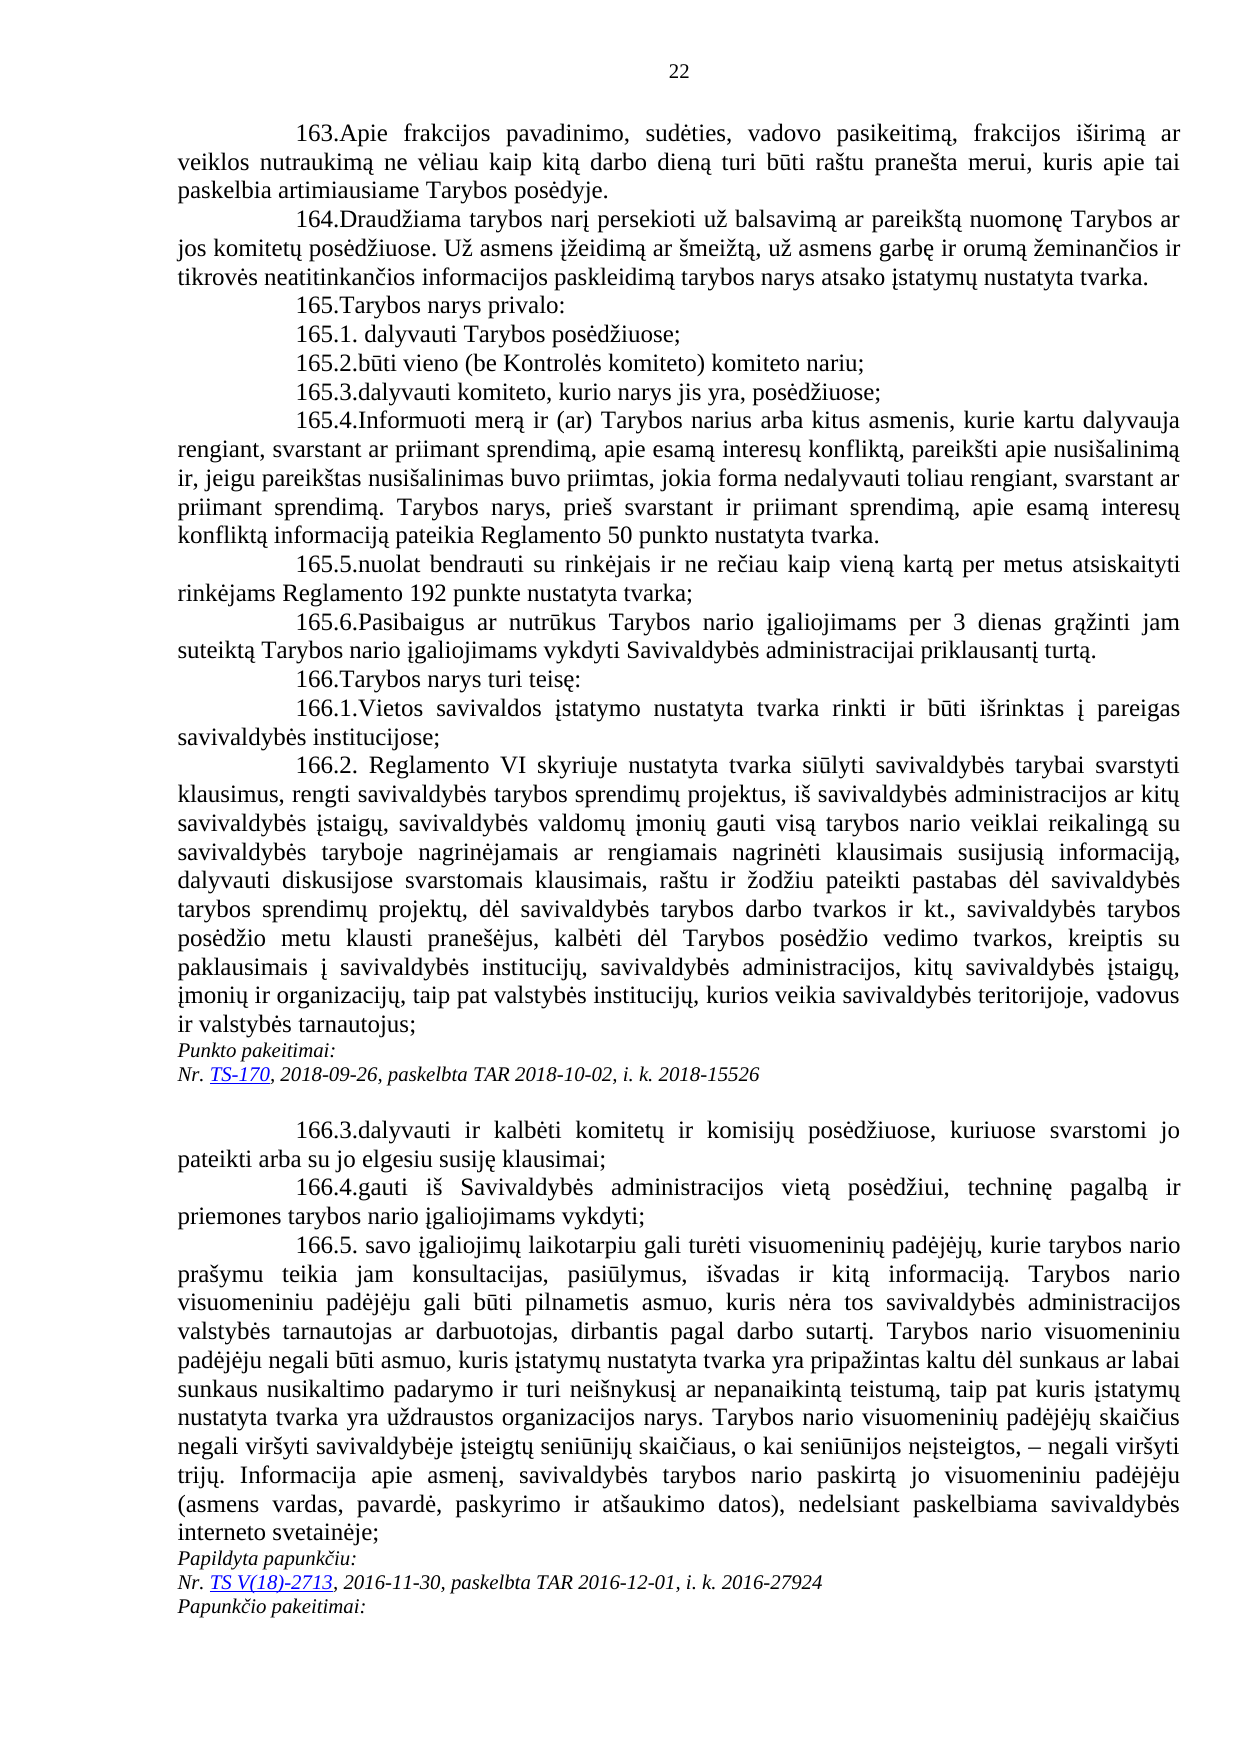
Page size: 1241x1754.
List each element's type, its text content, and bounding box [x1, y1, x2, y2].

text 165.4.Informuoti merą ir (ar) Tarybos narius arba kitus asmenis, kurie kartu dalyvauja rengiant, svarstant ar priimant sprendimą, apie esamą interesų konfliktą, pareikšti apie nusišalinimą ir, jeigu pareikštas nusišalinimas buvo priimtas, jokia forma nedalyvauti toliau rengiant, svarstant ar priimant sprendimą. Tarybos narys, prieš svarstant ir priimant sprendimą, apie esamą interesų konfliktą informaciją pateikia Reglamento 50 punkto nustatyta tvarka. [177, 406, 1181, 549]
text 166.2. Reglamento VI skyriuje nustatyta tvarka siūlyti savivaldybės tarybai svarstyti klausimus, rengti savivaldybės tarybos sprendimų projektus, iš savivaldybės administracijos ar kitų savivaldybės įstaigų, savivaldybės valdomų įmonių gauti visą tarybos nario veiklai reikalingą su savivaldybės taryboje nagrinėjamais ar rengiamais nagrinėti klausimais susijusią informaciją, dalyvauti diskusijose svarstomais klausimais, raštu ir žodžiu pateikti pastabas dėl savivaldybės tarybos sprendimų projektų, dėl savivaldybės tarybos darbo tvarkos ir kt., savivaldybės tarybos posėdžio metu klausti pranešėjus, kalbėti dėl Tarybos posėdžio vedimo tvarkos, kreiptis su paklausimais į savivaldybės institucijų, savivaldybės administracijos, kitų savivaldybės įstaigų, įmonių ir organizacijų, taip pat valstybės institucijų, kurios veikia savivaldybės teritorijoje, vadovus ir valstybės tarnautojus; [177, 751, 1181, 1038]
text 163.Apie frakcijos pavadinimo, sudėties, vadovo pasikeitimą, frakcijos iširimą ar veiklos nutraukimą ne vėliau kaip kitą darbo dieną turi būti raštu pranešta merui, kuris apie tai paskelbia artimiausiame Tarybos posėdyje. [177, 118, 1181, 204]
text 165.5.nuolat bendrauti su rinkėjais ir ne rečiau kaip vieną kartą per metus atsiskaityti rinkėjams Reglamento 192 punkte nustatyta tvarka; [177, 549, 1181, 607]
text Punkto pakeitimai: [177, 1038, 1181, 1062]
text 166.4.gauti iš Savivaldybės administracijos vietą posėdžiui, techninę pagalbą ir priemones tarybos nario įgaliojimams vykdyti; [177, 1172, 1181, 1230]
text 166.Tarybos narys turi teisę: [177, 664, 1181, 693]
text 166.5. savo įgaliojimų laikotarpiu gali turėti visuomeninių padėjėjų, kurie tarybos nario prašymu teikia jam konsultacijas, pasiūlymus, išvadas ir kitą informaciją. Tarybos nario visuomeniniu padėjėju gali būti pilnametis asmuo, kuris nėra tos savivaldybės administracijos valstybės tarnautojas ar darbuotojas, dirbantis pagal darbo sutartį. Tarybos nario visuomeniniu padėjėju negali būti asmuo, kuris įstatymų nustatyta tvarka yra pripažintas kaltu dėl sunkaus ar labai sunkaus nusikaltimo padarymo ir turi neišnykusį ar nepanaikintą teistumą, taip pat kuris įstatymų nustatyta tvarka yra uždraustos organizacijos narys. Tarybos nario visuomeninių padėjėjų skaičius negali viršyti savivaldybėje įsteigtų seniūnijų skaičiaus, o kai seniūnijos neįsteigtos, – negali viršyti trijų. Informacija apie asmenį, savivaldybės tarybos nario paskirtą jo visuomeniniu padėjėju (asmens vardas, pavardė, paskyrimo ir atšaukimo datos), nedelsiant paskelbiama savivaldybės interneto svetainėje; [177, 1230, 1181, 1546]
text Nr. TS-170, 2018-09-26, paskelbta TAR 2018-10-02, i. k. 2018-15526 [177, 1062, 1181, 1086]
text 165.6.Pasibaigus ar nutrūkus Tarybos nario įgaliojimams per 3 dienas grąžinti jam suteiktą Tarybos nario įgaliojimams vykdyti Savivaldybės administracijai priklausantį turtą. [177, 607, 1181, 664]
text Papunkčio pakeitimai: [177, 1594, 1181, 1618]
text 164.Draudžiama tarybos narį persekioti už balsavimą ar pareikštą nuomonę Tarybos ar jos komitetų posėdžiuose. Už asmens įžeidimą ar šmeižtą, už asmens garbę ir orumą žeminančios ir tikrovės neatitinkančios informacijos paskleidimą tarybos narys atsako įstatymų nustatyta tvarka. [177, 204, 1181, 291]
text 165.1. dalyvauti Tarybos posėdžiuose; [177, 319, 1181, 348]
text Nr. TS V(18)-2713, 2016-11-30, paskelbta TAR 2016-12-01, i. k. 2016-27924 [177, 1570, 1181, 1594]
text 166.3.dalyvauti ir kalbėti komitetų ir komisijų posėdžiuose, kuriuose svarstomi jo pateikti arba su jo elgesiu susiję klausimai; [177, 1115, 1181, 1172]
text 165.Tarybos narys privalo: [177, 291, 1181, 319]
text 165.2.būti vieno (be Kontrolės komiteto) komiteto nariu; [177, 348, 1181, 377]
text Papildyta papunkčiu: [177, 1546, 1181, 1570]
text 165.3.dalyvauti komiteto, kurio narys jis yra, posėdžiuose; [177, 377, 1181, 406]
text 166.1.Vietos savivaldos įstatymo nustatyta tvarka rinkti ir būti išrinktas į pareigas savivaldybės institucijose; [177, 693, 1181, 751]
